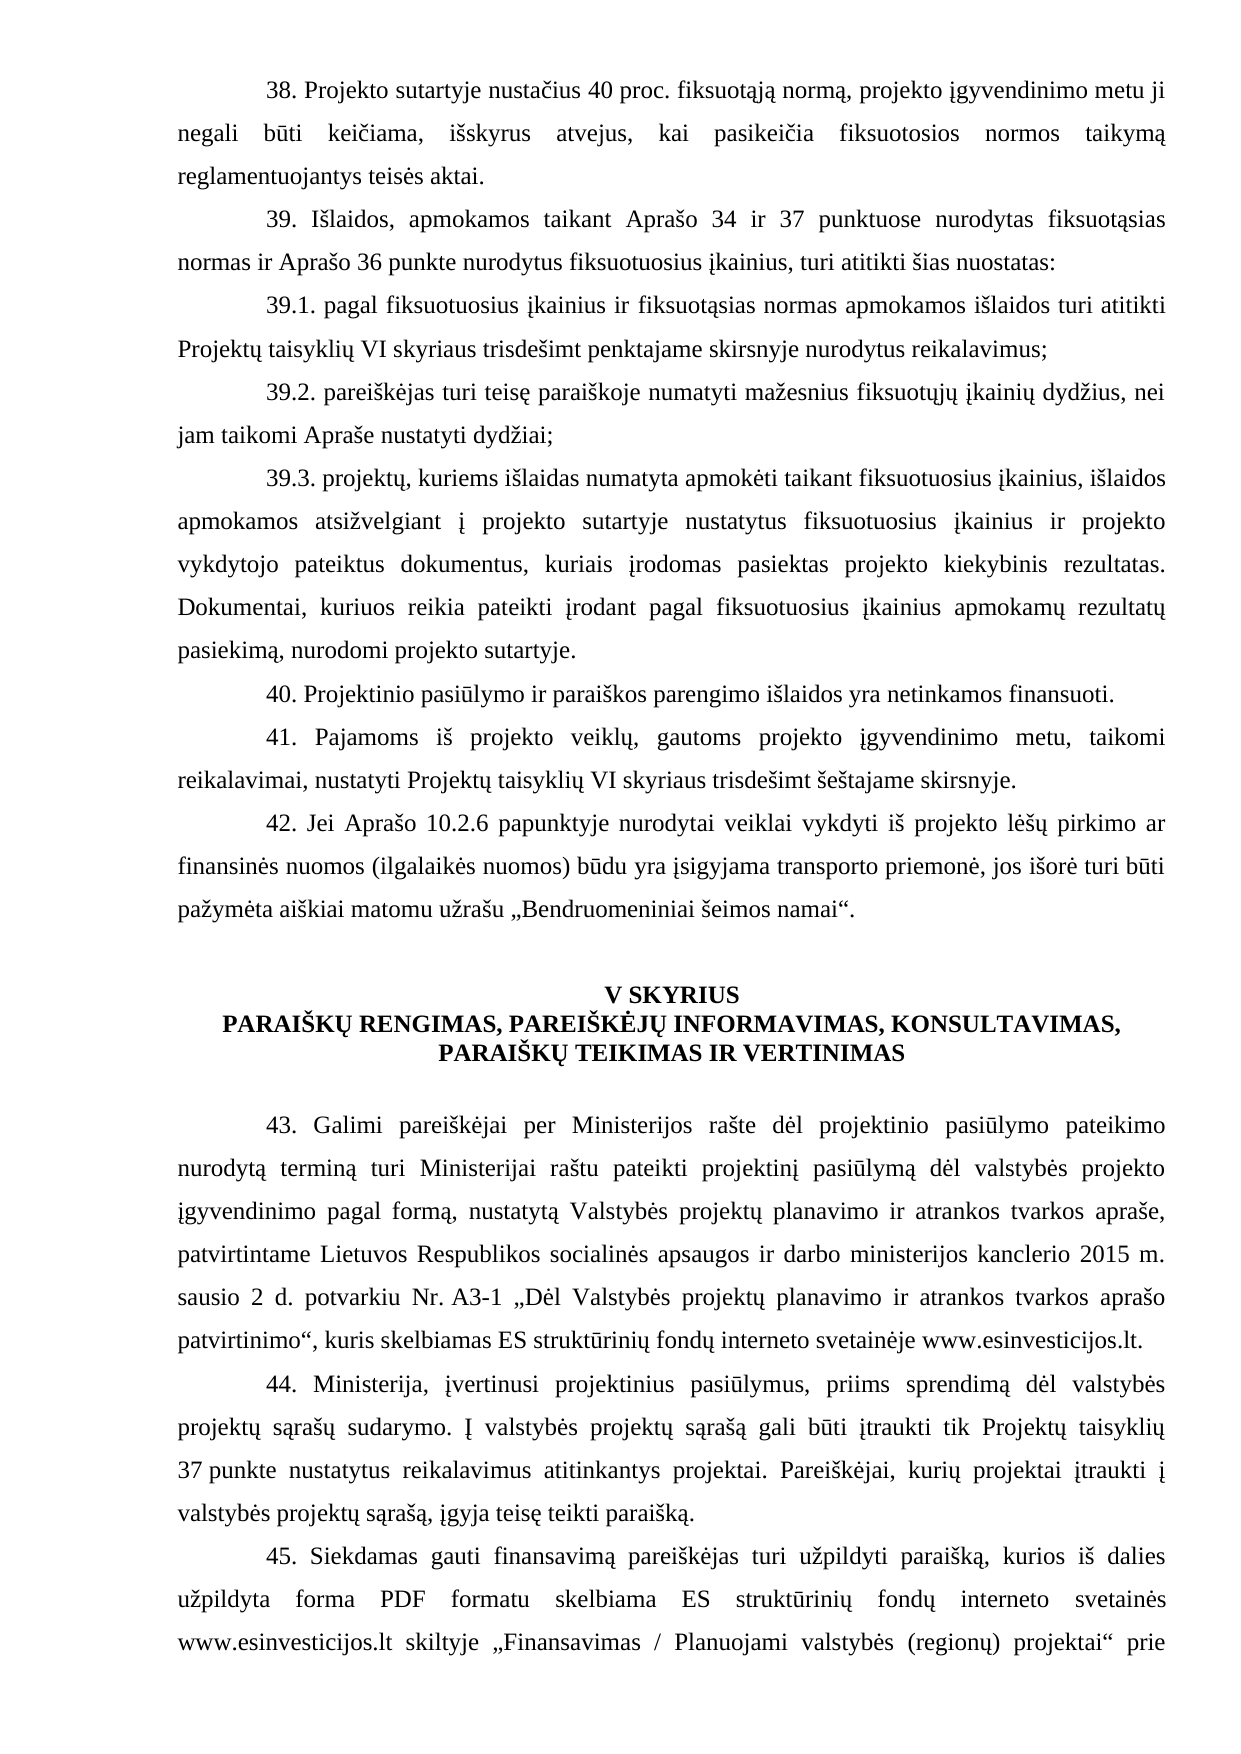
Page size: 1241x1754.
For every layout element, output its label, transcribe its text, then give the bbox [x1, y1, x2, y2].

text 43. Galimi pareiškėjai per Ministerijos rašte dėl projektinio pasiūlymo pateikimo nurodytą terminą turi Ministerijai raštu pateikti projektinį pasiūlymą dėl valstybės projekto įgyvendinimo pagal formą, nustatytą Valstybės projektų planavimo ir atrankos tvarkos apraše, patvirtintame Lietuvos Respublikos socialinės apsaugos ir darbo ministerijos kanclerio 2015 m. sausio 2 d. potvarkiu Nr. A3-1 „Dėl Valstybės projektų planavimo ir atrankos tvarkos aprašo patvirtinimo“, kuris skelbiamas ES struktūrinių fondų interneto svetainėje www.esinvesticijos.lt. [177, 1110, 1166, 1354]
text V SKYRIUS [177, 981, 1166, 1009]
text 41. Pajamoms iš projekto veiklų, gautoms projekto įgyvendinimo metu, taikomi reikalavimai, nustatyti Projektų taisyklių VI skyriaus trisdešimt šeštajame skirsnyje. [177, 722, 1166, 794]
text 38. Projekto sutartyje nustačius 40 proc. fiksuotąją normą, projekto įgyvendinimo metu ji negali būti keičiama, išskyrus atvejus, kai pasikeičia fiksuotosios normos taikymą reglamentuojantys teisės aktai. [177, 75, 1166, 190]
text 45. Siekdamas gauti finansavimą pareiškėjas turi užpildyti paraišką, kurios iš dalies užpildyta forma PDF formatu skelbiama ES struktūrinių fondų interneto svetainės www.esinvesticijos.lt skiltyje „Finansavimas / Planuojami valstybės (regionų) projektai“ prie [177, 1541, 1166, 1656]
text 40. Projektinio pasiūlymo ir paraiškos parengimo išlaidos yra netinkamos finansuoti. [177, 679, 1166, 707]
text 39.2. pareiškėjas turi teisę paraiškoje numatyti mažesnius fiksuotųjų įkainių dydžius, nei jam taikomi Apraše nustatyti dydžiai; [177, 377, 1166, 449]
text 39.1. pagal fiksuotuosius įkainius ir fiksuotąsias normas apmokamos išlaidos turi atitikti Projektų taisyklių VI skyriaus trisdešimt penktajame skirsnyje nurodytus reikalavimus; [177, 291, 1166, 362]
text 44. Ministerija, įvertinusi projektinius pasiūlymus, priims sprendimą dėl valstybės projektų sąrašų sudarymo. Į valstybės projektų sąrašą gali būti įtraukti tik Projektų taisyklių 37 punkte nustatytus reikalavimus atitinkantys projektai. Pareiškėjai, kurių projektai įtraukti į valstybės projektų sąrašą, įgyja teisę teikti paraišką. [177, 1369, 1166, 1527]
text 42. Jei Aprašo 10.2.6 papunktyje nurodytai veiklai vykdyti iš projekto lėšų pirkimo ar finansinės nuomos (ilgalaikės nuomos) būdu yra įsigyjama transporto priemonė, jos išorė turi būti pažymėta aiškiai matomu užrašu „Bendruomeniniai šeimos namai“. [177, 808, 1166, 923]
text 39.3. projektų, kuriems išlaidas numatyta apmokėti taikant fiksuotuosius įkainius, išlaidos apmokamos atsižvelgiant į projekto sutartyje nustatytus fiksuotuosius įkainius ir projekto vykdytojo pateiktus dokumentus, kuriais įrodomas pasiektas projekto kiekybinis rezultatas. Dokumentai, kuriuos reikia pateikti įrodant pagal fiksuotuosius įkainius apmokamų rezultatų pasiekimą, nurodomi projekto sutartyje. [177, 463, 1166, 664]
text PARAIŠKŲ RENGIMAS, PAREIŠKĖJŲ INFORMAVIMAS, KONSULTAVIMAS, PARAIŠKŲ TEIKIMAS IR VERTINIMAS [177, 1009, 1166, 1067]
text 39. Išlaidos, apmokamos taikant Aprašo 34 ir 37 punktuose nurodytas fiksuotąsias normas ir Aprašo 36 punkte nurodytus fiksuotuosius įkainius, turi atitikti šias nuostatas: [177, 204, 1166, 276]
